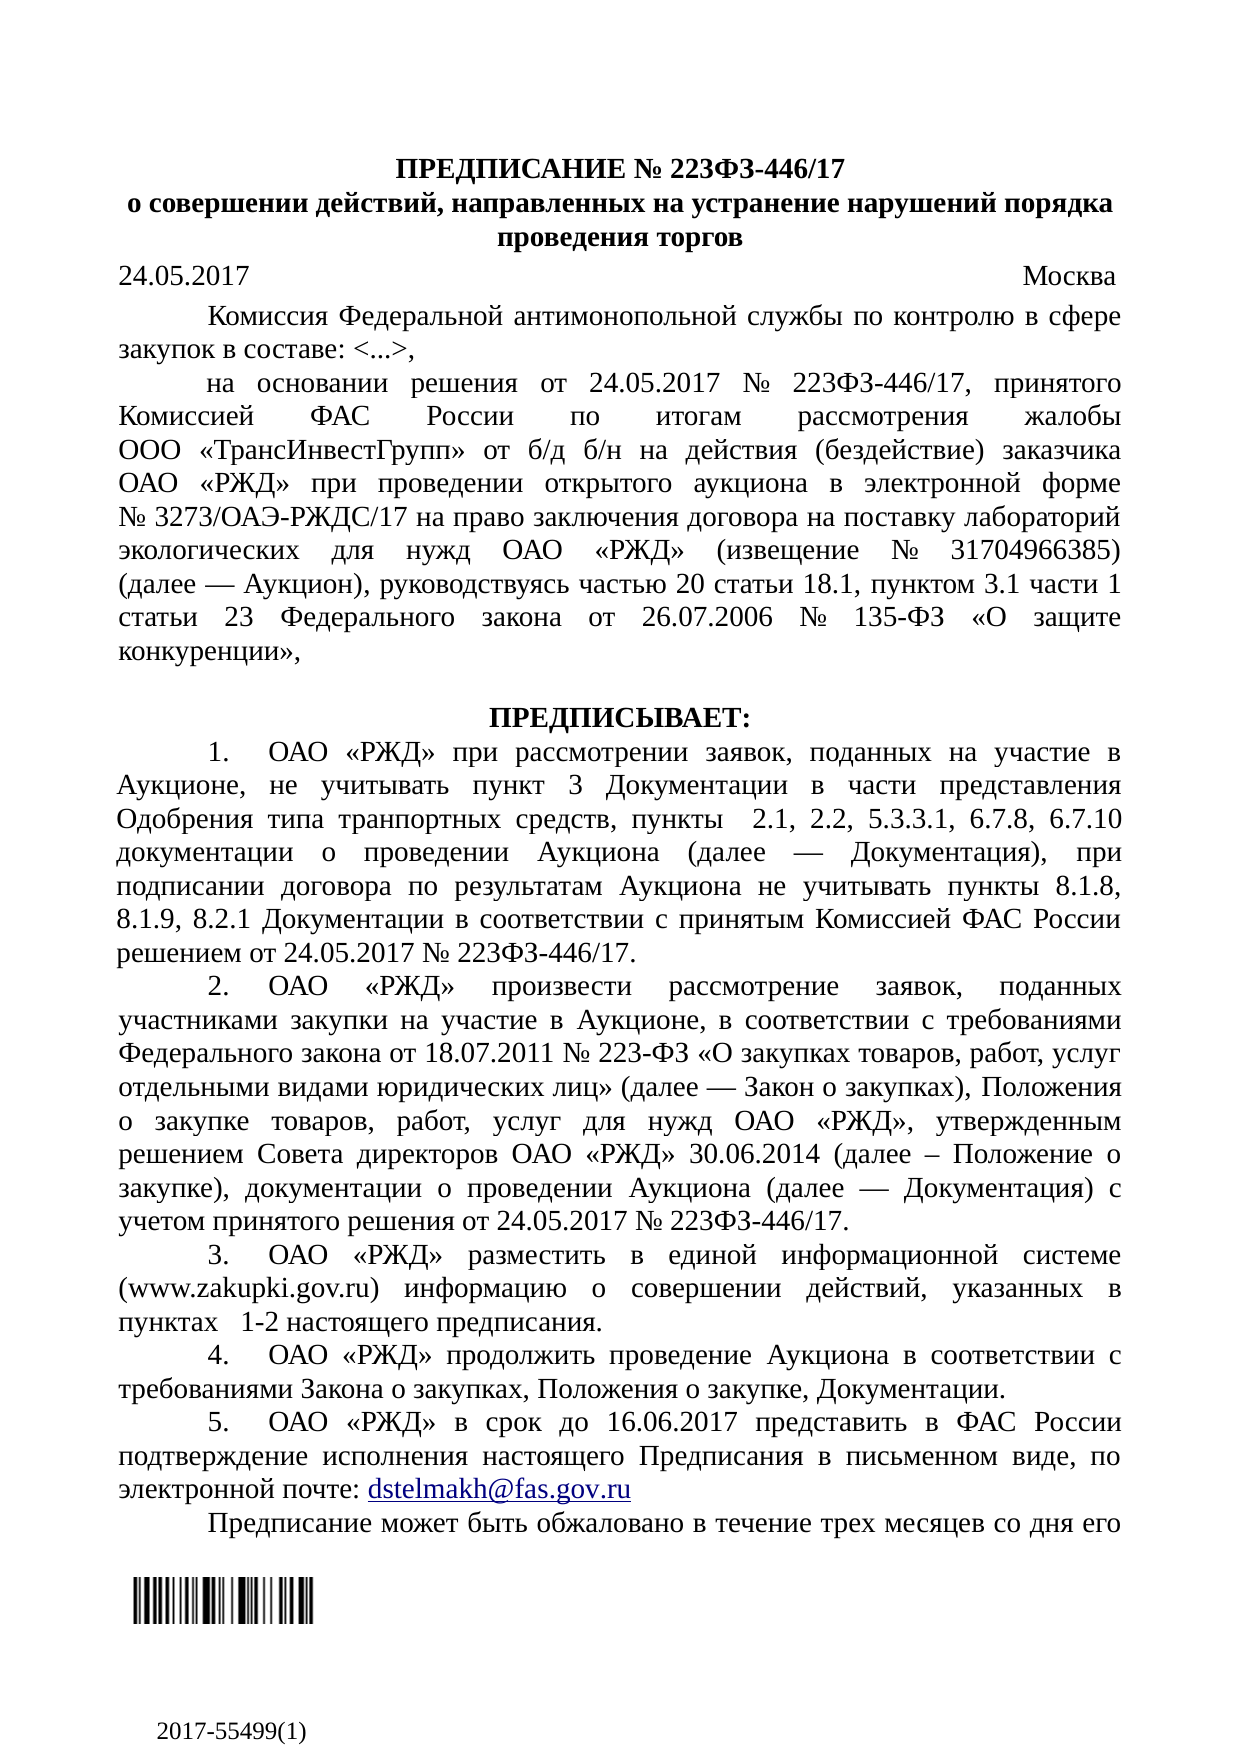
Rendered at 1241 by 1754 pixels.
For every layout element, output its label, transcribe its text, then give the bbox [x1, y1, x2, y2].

list ОАО «РЖД» разместить в единой информационной системе (www.zakupki.gov.ru) информацию о совершении действий, указанных в пунктах 1-2 настоящего предписания. [118, 1237, 1122, 1337]
text о совершении действий, направленных на устранение нарушений порядка проведения торгов [118, 185, 1122, 252]
list ОАО «РЖД» при рассмотрении заявок, поданных на участие в Аукционе, не учитывать пункт 3 Документации в части представления Одобрения типа транпортных средств, пункты 2.1, 2.2, 5.3.3.1, 6.7.8, 6.7.10 документации о проведении Аукциона (далее — Документация), при подписании договора по результатам Аукциона не учитывать пункты 8.1.8, 8.1.9, 8.2.1 Документации в соответствии с принятым Комиссией ФАС России решением от 24.05.2017 № 223ФЗ-446/17. [116, 734, 1122, 968]
list ОАО «РЖД» в срок до 16.06.2017 представить в ФАС России подтверждение исполнения настоящего Предписания в письменном виде, по электронной почте: dstelmakh@fas.gov.ru [118, 1404, 1122, 1505]
list ОАО «РЖД» продолжить проведение Аукциона в соответствии с требованиями Закона о закупках, Положения о закупке, Документации. [118, 1337, 1122, 1404]
picture [118, 1577, 331, 1624]
text ПРЕДПИСАНИЕ № 223ФЗ-446/17 [118, 152, 1122, 185]
text Комиссия Федеральной антимонопольной службы по контролю в сфере закупок в составе: <...>, [118, 298, 1122, 365]
text ПРЕДПИСЫВАЕТ: [118, 700, 1122, 734]
list ОАО «РЖД» произвести рассмотрение заявок, поданных участниками закупки на участие в Аукционе, в соответствии с требованиями Федерального закона от 18.07.2011 № 223-ФЗ «О закупках товаров, работ, услуг отдельными видами юридических лиц» (далее — Закон о закупках), Положения о закупке товаров, работ, услуг для нужд ОАО «РЖД», утвержденным решением Совета директоров ОАО «РЖД» 30.06.2014 (далее – Положение о закупке), документации о проведении Аукциона (далее — Документация) с учетом принятого решения от 24.05.2017 № 223ФЗ-446/17. [118, 968, 1122, 1237]
text на основании решения от 24.05.2017 № 223ФЗ-446/17, принятого Комиссией ФАС России по итогам рассмотрения жалобы ООО «ТрансИнвестГрупп» от б/д б/н на действия (бездействие) заказчика ОАО «РЖД» при проведении открытого аукциона в электронной форме № 3273/ОАЭ-РЖДС/17 на право заключения договора на поставку лабораторий экологических для нужд ОАО «РЖД» (извещение № 31704966385) (далее — Аукцион), руководствуясь частью 20 статьи 18.1, пунктом 3.1 части 1 статьи 23 Федерального закона от 26.07.2006 № 135-ФЗ «О защите конкуренции», [118, 365, 1122, 667]
text Предписание может быть обжаловано в течение трех месяцев со дня его [118, 1505, 1122, 1539]
text 24.05.2017 Москва [118, 258, 1122, 292]
